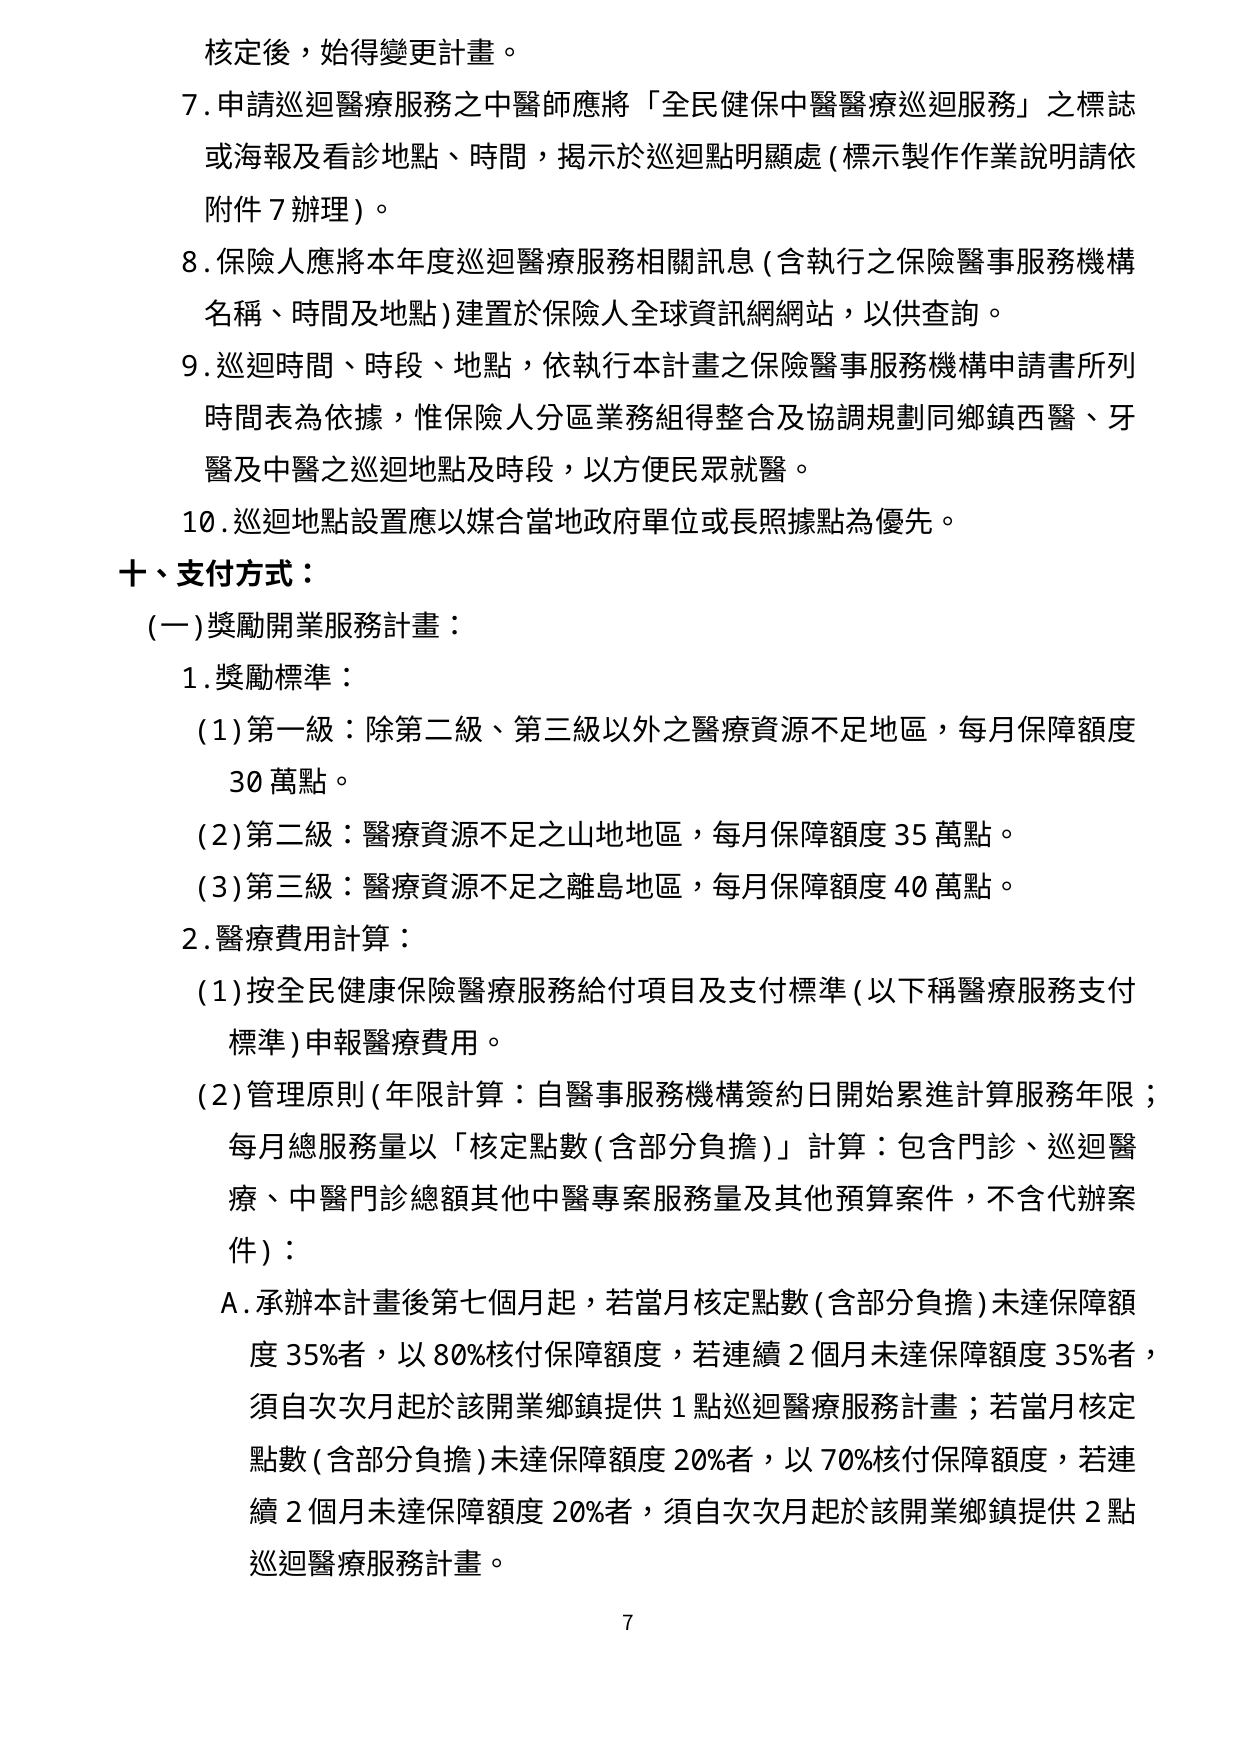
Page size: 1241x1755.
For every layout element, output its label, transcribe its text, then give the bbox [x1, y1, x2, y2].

text (一)獎勵開業服務計畫： [143, 595, 1137, 647]
text (2)第二級：醫療資源不足之山地地區，每月保障額度35萬點。 [193, 803, 1137, 855]
text (2)管理原則(年限計算：自醫事服務機構簽約日開始累進計算服務年限；每月總服務量以「核定點數(含部分負擔)」計算：包含門診、巡迴醫療、中醫門診總額其他中醫專案服務量及其他預算案件，不含代辦案件)： [193, 1064, 1137, 1272]
text 核定後，始得變更計畫。 [181, 22, 1137, 74]
text A.承辦本計畫後第七個月起，若當月核定點數(含部分負擔)未達保障額度35%者，以80%核付保障額度，若連續2個月未達保障額度35%者，須自次次月起於該開業鄉鎮提供1點巡迴醫療服務計畫；若當月核定點數(含部分負擔)未達保障額度20%者，以70%核付保障額度，若連續2個月未達保障額度20%者，須自次次月起於該開業鄉鎮提供2點巡迴醫療服務計畫。 [220, 1272, 1137, 1584]
text 十、支付方式： [118, 543, 1137, 595]
text (3)第三級：醫療資源不足之離島地區，每月保障額度40萬點。 [193, 855, 1137, 907]
text (1)第一級：除第二級、第三級以外之醫療資源不足地區，每月保障額度30萬點。 [193, 699, 1137, 803]
text 1.獎勵標準： [181, 647, 1137, 699]
text 10.巡迴地點設置應以媒合當地政府單位或長照據點為優先。 [181, 491, 1137, 543]
text (1)按全民健康保險醫療服務給付項目及支付標準(以下稱醫療服務支付標準)申報醫療費用。 [193, 959, 1137, 1064]
text 2.醫療費用計算： [181, 907, 1137, 959]
text 7.申請巡迴醫療服務之中醫師應將「全民健保中醫醫療巡迴服務」之標誌或海報及看診地點、時間，揭示於巡迴點明顯處(標示製作作業說明請依附件7辦理)。 [181, 74, 1137, 230]
text 9.巡迴時間、時段、地點，依執行本計畫之保險醫事服務機構申請書所列時間表為依據，惟保險人分區業務組得整合及協調規劃同鄉鎮西醫、牙醫及中醫之巡迴地點及時段，以方便民眾就醫。 [181, 334, 1137, 491]
text 8.保險人應將本年度巡迴醫療服務相關訊息(含執行之保險醫事服務機構名稱、時間及地點)建置於保險人全球資訊網網站，以供查詢。 [181, 230, 1137, 334]
